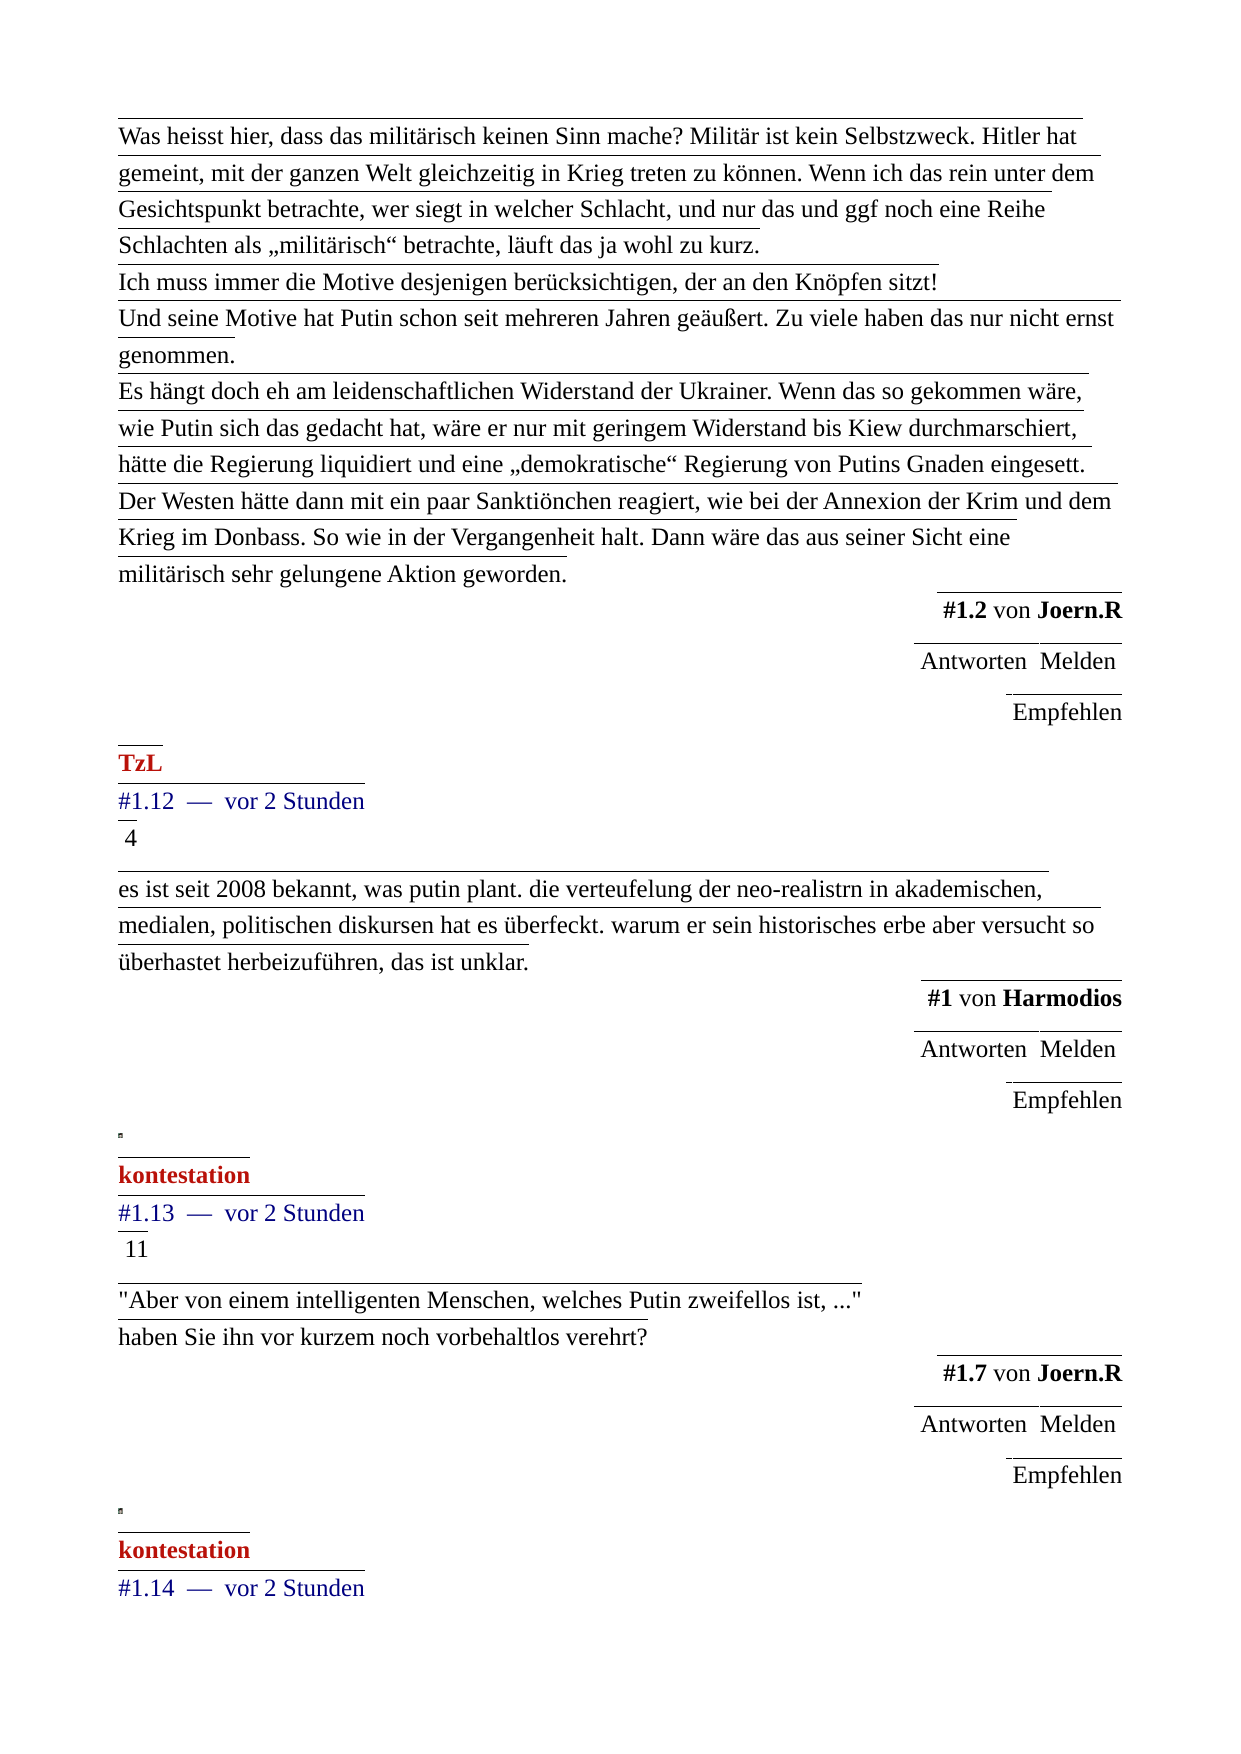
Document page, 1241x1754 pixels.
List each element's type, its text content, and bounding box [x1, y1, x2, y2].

text Empfehlen [118, 1457, 1122, 1489]
subtitle kontestation [118, 1157, 1122, 1189]
text #1 von Harmodios [118, 980, 1122, 1012]
text 11 [118, 1231, 1122, 1263]
text Empfehlen [118, 1082, 1122, 1114]
text "Aber von einem intelligenten Menschen, welches Putin zweifellos ist, ..." [118, 1282, 1122, 1314]
text #1.14 — vor 2 Stunden [118, 1570, 1122, 1602]
text Antworten Melden [118, 1031, 1122, 1063]
subtitle TzL [118, 745, 1122, 777]
text #1.13 — vor 2 Stunden [118, 1195, 1122, 1227]
text Und seine Motive hat Putin schon seit mehreren Jahren geäußert. Zu viele haben das nur nicht ernst genommen. [118, 300, 1122, 369]
text haben Sie ihn vor kurzem noch vorbehaltlos verehrt? [118, 1319, 1122, 1351]
text Antworten Melden [118, 1406, 1122, 1438]
text #1.2 von Joern.R [118, 592, 1122, 624]
text 4 [118, 820, 1122, 852]
text Es hängt doch eh am leidenschaftlichen Widerstand der Ukrainer. Wenn das so gekommen wäre, wie Putin sich das gedacht hat, wäre er nur mit geringem Widerstand bis Kiew durchmarschiert, hätte die Regierung liquidiert und eine „demokratische“ Regierung von Putins Gnaden eingesett. Der Westen hätte dann mit ein paar Sanktiönchen reagiert, wie bei der Annexion der Krim und dem Krieg im Donbass. So wie in der Vergangenheit halt. Dann wäre das aus seiner Sicht eine militärisch sehr gelungene Aktion geworden. [118, 373, 1122, 587]
text es ist seit 2008 bekannt, was putin plant. die verteufelung der neo-realistrn in akademischen, medialen, politischen diskursen hat es überfeckt. warum er sein historisches erbe aber versucht so überhastet herbeizuführen, das ist unklar. [118, 871, 1122, 976]
text Was heisst hier, dass das militärisch keinen Sinn mache? Militär ist kein Selbstzweck. Hitler hat gemeint, mit der ganzen Welt gleichzeitig in Krieg treten zu können. Wenn ich das rein unter dem Gesichtspunkt betrachte, wer siegt in welcher Schlacht, und nur das und ggf noch eine Reihe Schlachten als „militärisch“ betrachte, läuft das ja wohl zu kurz. [118, 118, 1122, 259]
subtitle kontestation [118, 1532, 1122, 1564]
text Empfehlen [118, 694, 1122, 726]
text #1.7 von Joern.R [118, 1355, 1122, 1387]
text Antworten Melden [118, 643, 1122, 675]
text Ich muss immer die Motive desjenigen berücksichtigen, der an den Knöpfen sitzt! [118, 264, 1122, 296]
text #1.12 — vor 2 Stunden [118, 783, 1122, 815]
